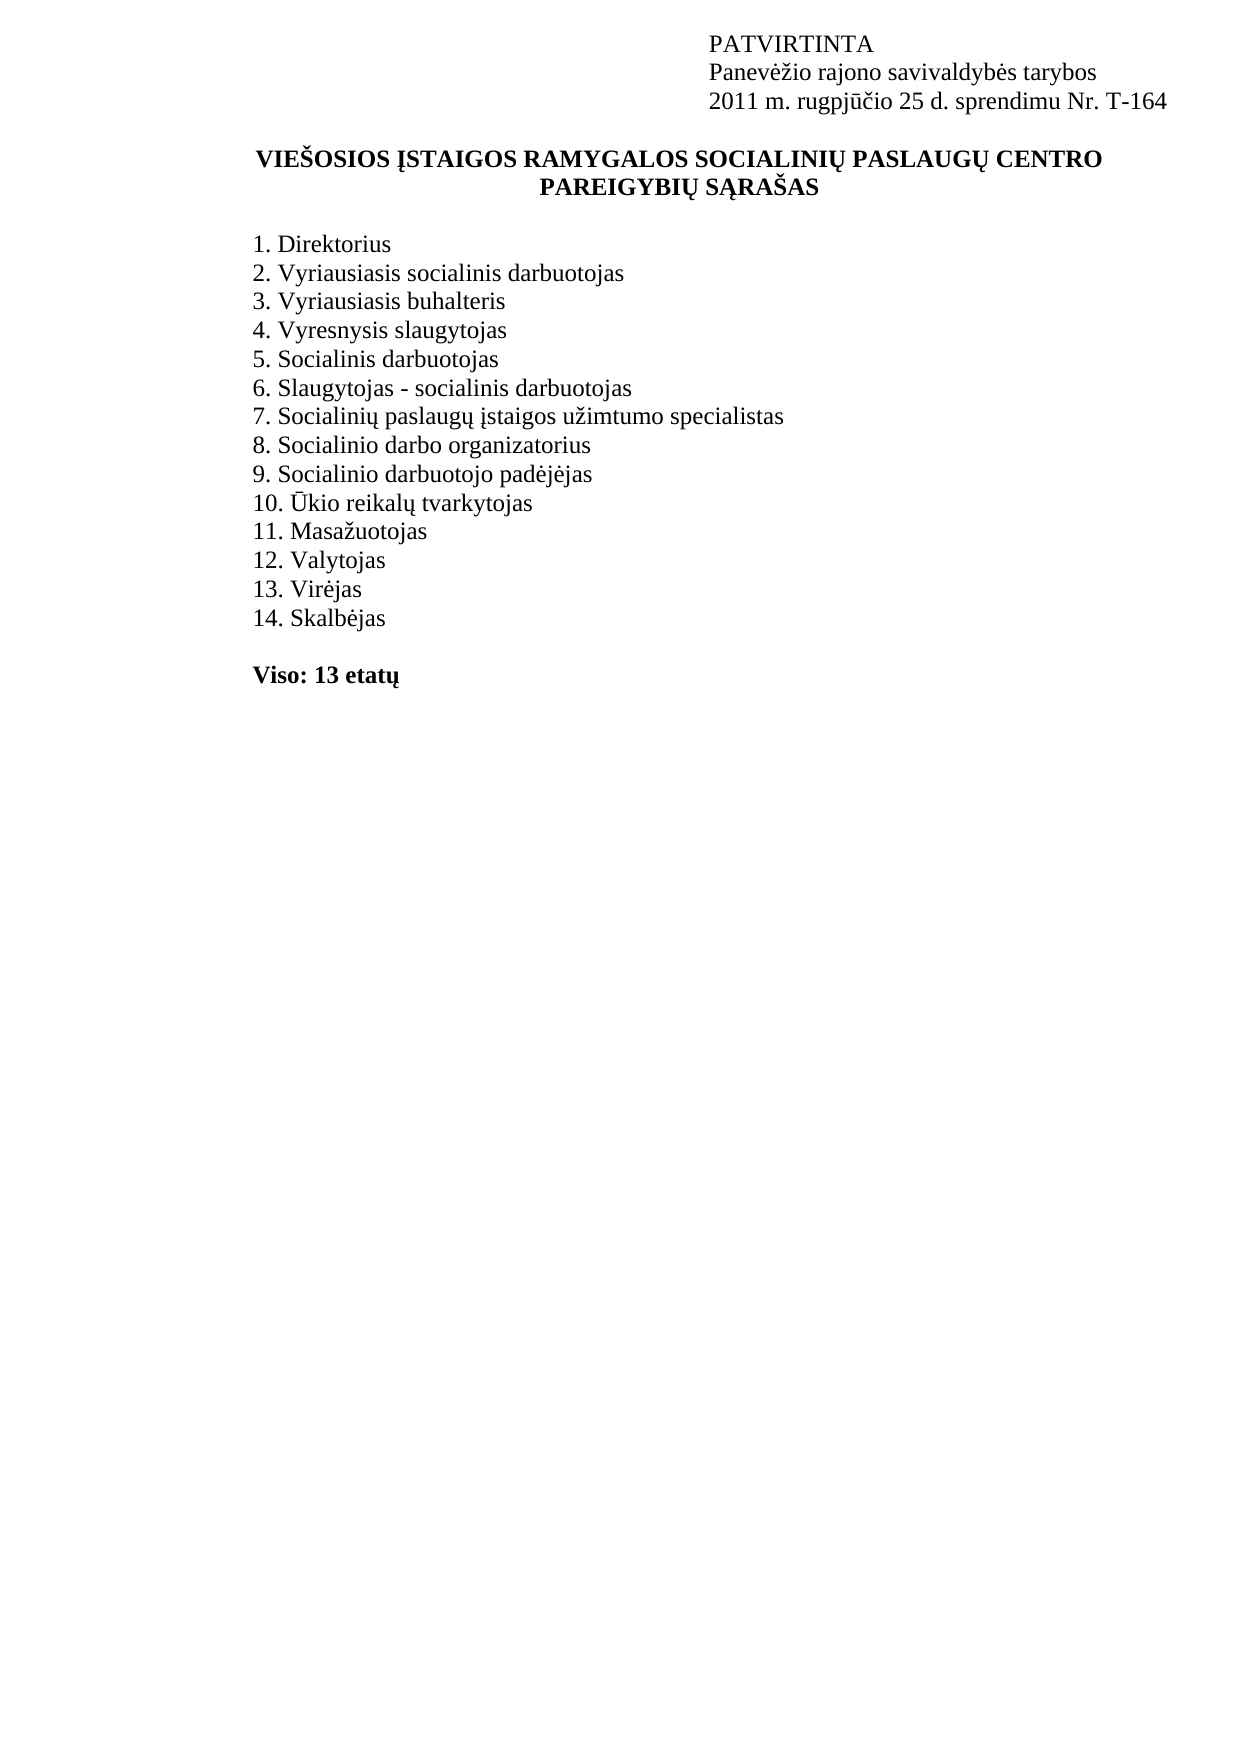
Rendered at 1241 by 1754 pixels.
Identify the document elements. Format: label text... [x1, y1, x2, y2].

text Panevėžio rajono savivaldybės tarybos [709, 57, 1181, 86]
text 14. Skalbėjas [177, 603, 1181, 631]
text 10. Ūkio reikalų tvarkytojas [177, 488, 1181, 516]
text 3. Vyriausiasis buhalteris [177, 286, 1181, 315]
text 2. Vyriausiasis socialinis darbuotojas [177, 258, 1181, 286]
text 6. Slaugytojas - socialinis darbuotojas [177, 373, 1181, 401]
text 12. Valytojas [177, 545, 1181, 574]
text VIEŠOSIOS ĮSTAIGOS RAMYGALOS SOCIALINIŲ PASLAUGŲ CENTRO PAREIGYBIŲ SĄRAŠAS [177, 144, 1181, 201]
text 1. Direktorius [177, 229, 1181, 258]
text 13. Virėjas [177, 574, 1181, 603]
text Viso: 13 etatų [177, 660, 1181, 689]
text 5. Socialinis darbuotojas [177, 344, 1181, 373]
text 9. Socialinio darbuotojo padėjėjas [177, 459, 1181, 488]
text 7. Socialinių paslaugų įstaigos užimtumo specialistas [177, 401, 1181, 430]
text 2011 m. rugpjūčio 25 d. sprendimu Nr. T-164 [709, 86, 1181, 115]
text 8. Socialinio darbo organizatorius [177, 430, 1181, 459]
text PATVIRTINTA [709, 29, 1181, 57]
text 11. Masažuotojas [177, 516, 1181, 545]
text 4. Vyresnysis slaugytojas [177, 315, 1181, 344]
